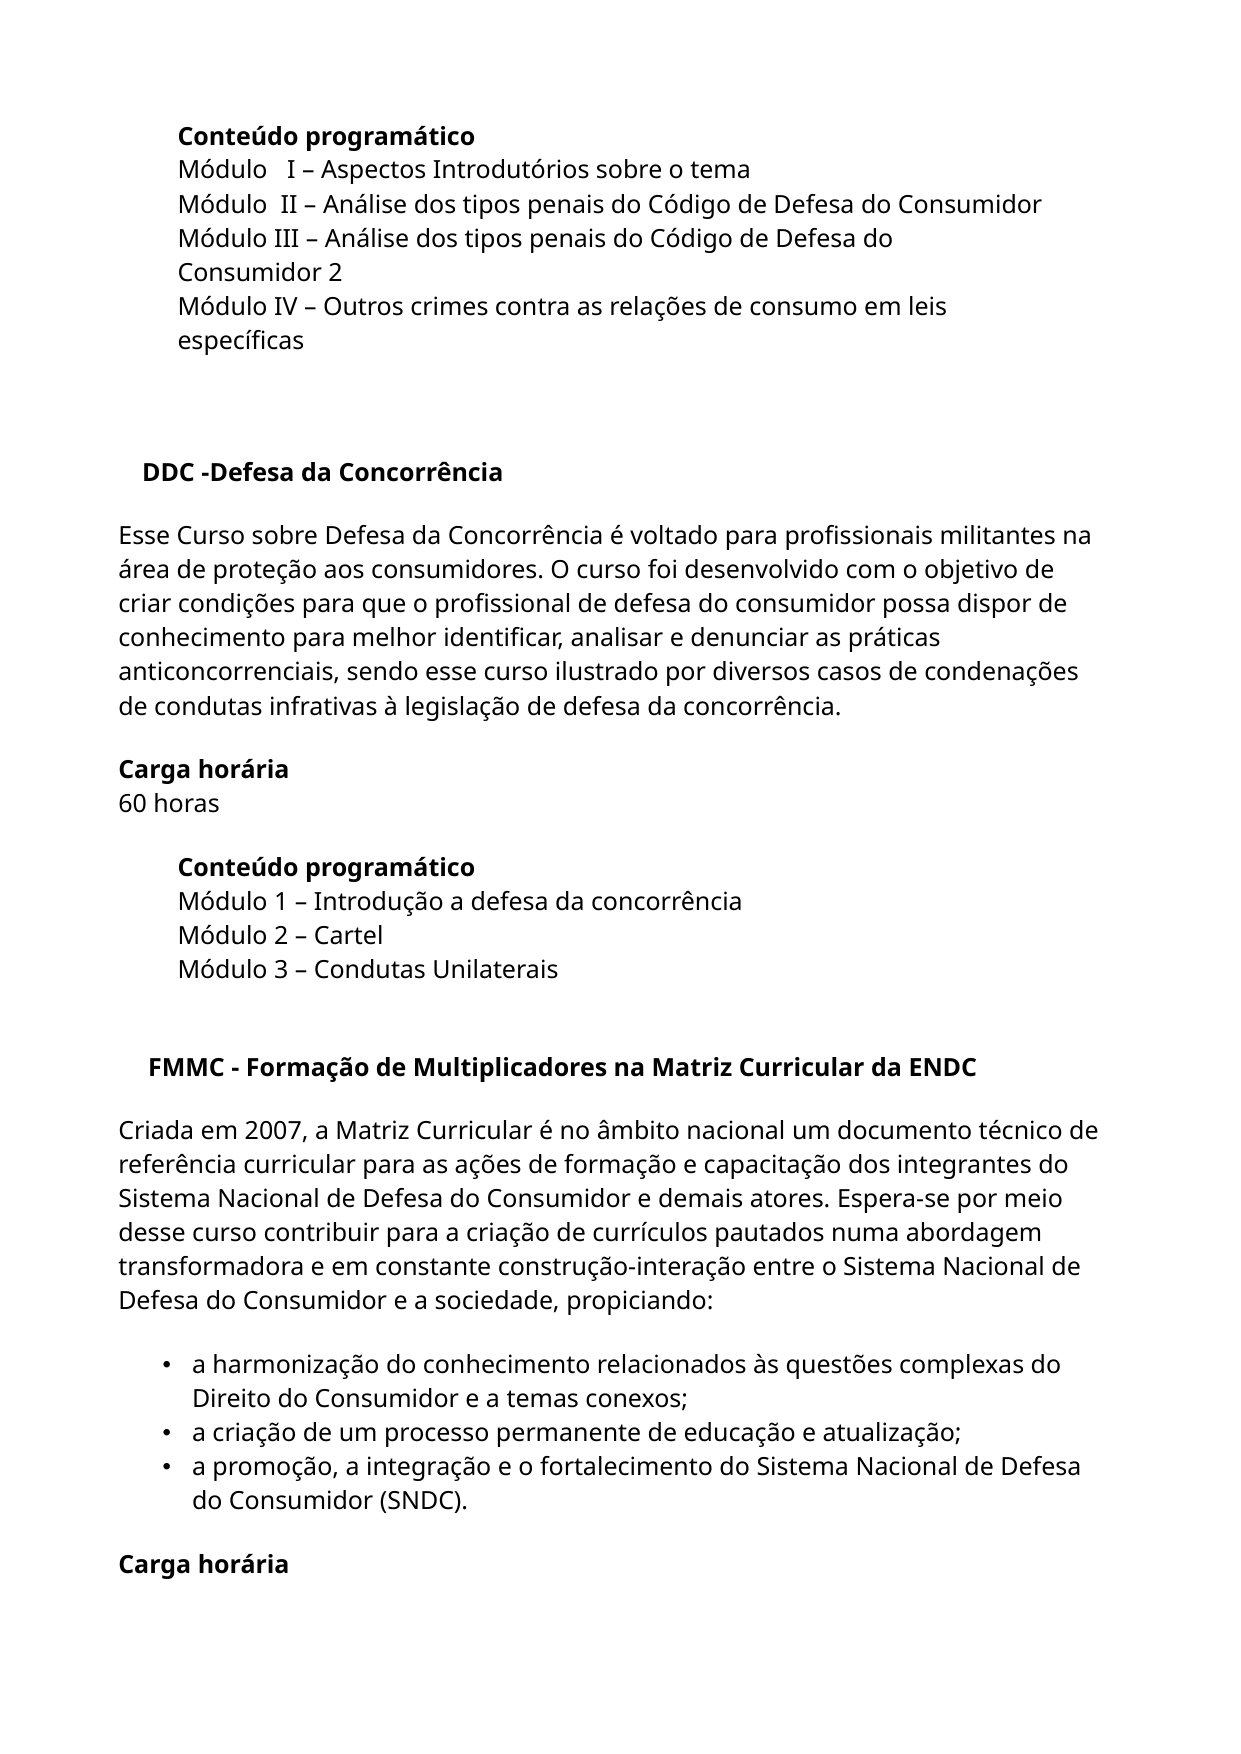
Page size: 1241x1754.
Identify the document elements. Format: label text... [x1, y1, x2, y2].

table_header Conteúdo programático Módulo I – Aspectos Introdutórios sobre o tema Módulo II – Análise dos tipos penais do Código de Defesa do Consumidor Módulo III – Análise dos tipos penais do Código de Defesa do Consumidor 2 Módulo IV – Outros crimes contra as relações de consumo em leis específicas DDC -Defesa da Concorrência Esse Curso sobre Defesa da Concorrência é voltado para profissionais militantes na área de proteção aos consumidores. O curso foi desenvolvido com o objetivo de criar condições para que o profissional de defesa do consumidor possa dispor de conhecimento para melhor identificar, analisar e denunciar as práticas anticoncorrenciais, sendo esse curso ilustrado por diversos casos de condenações de condutas infrativas à legislação de defesa da concorrência. Carga horária 60 horas Conteúdo programático Módulo 1 – Introdução a defesa da concorrência Módulo 2 – Cartel Módulo 3 – Condutas Unilaterais FMMC - Formação de Multiplicadores na Matriz Curricular da ENDC Criada em 2007, a Matriz Curricular é no âmbito nacional um documento técnico de referência curricular para as ações de formação e capacitação dos integrantes do Sistema Nacional de Defesa do Consumidor e demais atores. Espera-se por meio desse curso contribuir para a criação de currículos pautados numa abordagem transformadora e em constante construção-interação entre o Sistema Nacional de Defesa do Consumidor e a sociedade, propiciando: a harmonização do conhecimento relacionados às questões complexas do Direito do Consumidor e a temas conexos; a criação de um processo permanente de educação e atualização; a promoção, a integração e o fortalecimento do Sistema Nacional de Defesa do Consumidor (SNDC). Carga horária [118, 118, 1112, 1580]
table_header [1114, 118, 1122, 1580]
